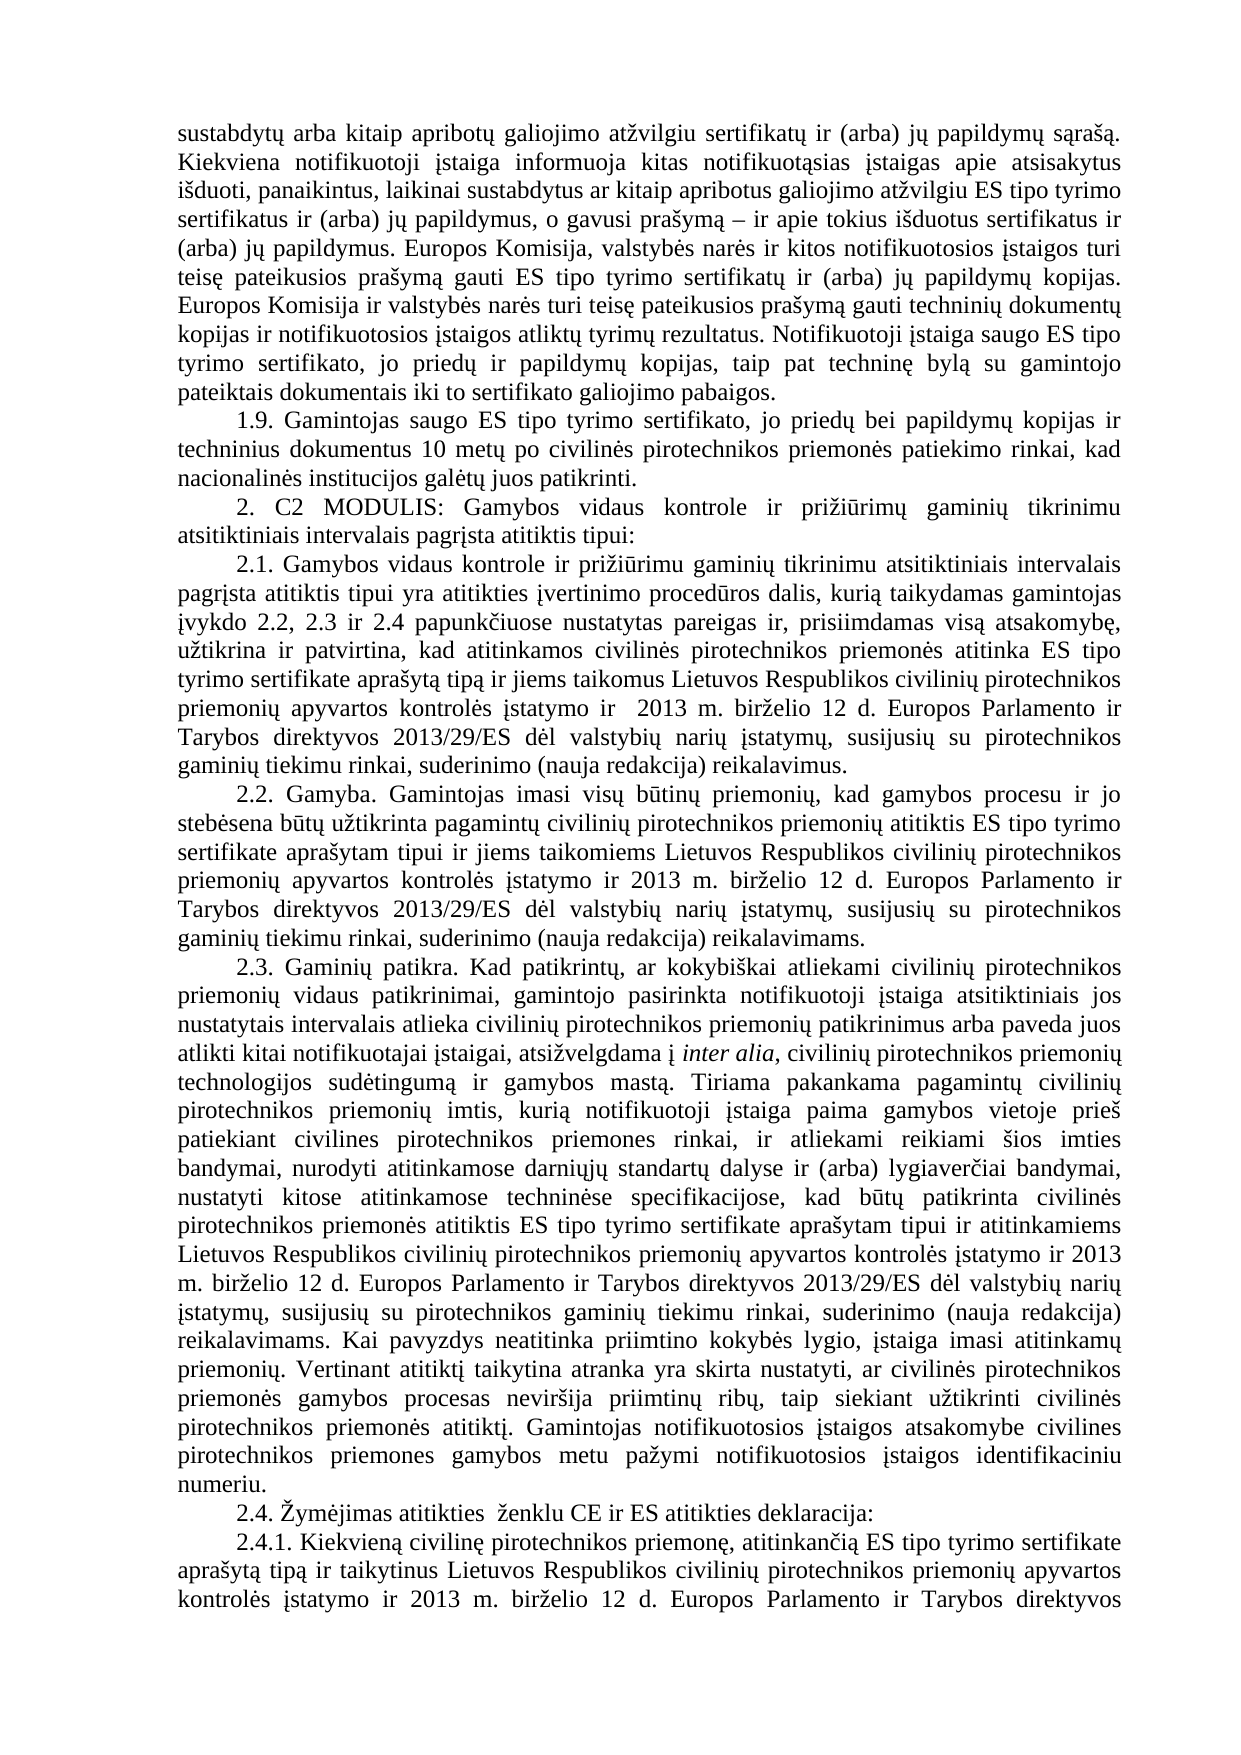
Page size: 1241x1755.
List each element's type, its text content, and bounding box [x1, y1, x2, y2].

text 2.4.1. Kiekvieną civilinę pirotechnikos priemonę, atitinkančią ES tipo tyrimo sertifikate aprašytą tipą ir taikytinus Lietuvos Respublikos civilinių pirotechnikos priemonių apyvartos kontrolės įstatymo ir 2013 m. birželio 12 d. Europos Parlamento ir Tarybos direktyvos [177, 1527, 1122, 1613]
text 2.1. Gamybos vidaus kontrole ir prižiūrimu gaminių tikrinimu atsitiktiniais intervalais pagrįsta atitiktis tipui yra atitikties įvertinimo procedūros dalis, kurią taikydamas gamintojas įvykdo 2.2, 2.3 ir 2.4 papunkčiuose nustatytas pareigas ir, prisiimdamas visą atsakomybę, užtikrina ir patvirtina, kad atitinkamos civilinės pirotechnikos priemonės atitinka ES tipo tyrimo sertifikate aprašytą tipą ir jiems taikomus Lietuvos Respublikos civilinių pirotechnikos priemonių apyvartos kontrolės įstatymo ir 2013 m. birželio 12 d. Europos Parlamento ir Tarybos direktyvos 2013/29/ES dėl valstybių narių įstatymų, susijusių su pirotechnikos gaminių tiekimu rinkai, suderinimo (nauja redakcija) reikalavimus. [177, 549, 1122, 779]
text 1.9. Gamintojas saugo ES tipo tyrimo sertifikato, jo priedų bei papildymų kopijas ir techninius dokumentus 10 metų po civilinės pirotechnikos priemonės patiekimo rinkai, kad nacionalinės institucijos galėtų juos patikrinti. [177, 406, 1122, 492]
text 2.3. Gaminių patikra. Kad patikrintų, ar kokybiškai atliekami civilinių pirotechnikos priemonių vidaus patikrinimai, gamintojo pasirinkta notifikuotoji įstaiga atsitiktiniais jos nustatytais intervalais atlieka civilinių pirotechnikos priemonių patikrinimus arba paveda juos atlikti kitai notifikuotajai įstaigai, atsižvelgdama į inter alia, civilinių pirotechnikos priemonių technologijos sudėtingumą ir gamybos mastą. Tiriama pakankama pagamintų civilinių pirotechnikos priemonių imtis, kurią notifikuotoji įstaiga paima gamybos vietoje prieš patiekiant civilines pirotechnikos priemones rinkai, ir atliekami reikiami šios imties bandymai, nurodyti atitinkamose darniųjų standartų dalyse ir (arba) lygiaverčiai bandymai, nustatyti kitose atitinkamose techninėse specifikacijose, kad būtų patikrinta civilinės pirotechnikos priemonės atitiktis ES tipo tyrimo sertifikate aprašytam tipui ir atitinkamiems Lietuvos Respublikos civilinių pirotechnikos priemonių apyvartos kontrolės įstatymo ir 2013 m. birželio 12 d. Europos Parlamento ir Tarybos direktyvos 2013/29/ES dėl valstybių narių įstatymų, susijusių su pirotechnikos gaminių tiekimu rinkai, suderinimo (nauja redakcija) reikalavimams. Kai pavyzdys neatitinka priimtino kokybės lygio, įstaiga imasi atitinkamų priemonių. Vertinant atitiktį taikytina atranka yra skirta nustatyti, ar civilinės pirotechnikos priemonės gamybos procesas neviršija priimtinų ribų, taip siekiant užtikrinti civilinės pirotechnikos priemonės atitiktį. Gamintojas notifikuotosios įstaigos atsakomybe civilines pirotechnikos priemones gamybos metu pažymi notifikuotosios įstaigos identifikaciniu numeriu. [177, 952, 1122, 1498]
text 2.4. Žymėjimas atitikties ženklu CE ir ES atitikties deklaracija: [177, 1498, 1122, 1527]
text sustabdytų arba kitaip apribotų galiojimo atžvilgiu sertifikatų ir (arba) jų papildymų sąrašą. Kiekviena notifikuotoji įstaiga informuoja kitas notifikuotąsias įstaigas apie atsisakytus išduoti, panaikintus, laikinai sustabdytus ar kitaip apribotus galiojimo atžvilgiu ES tipo tyrimo sertifikatus ir (arba) jų papildymus, o gavusi prašymą – ir apie tokius išduotus sertifikatus ir (arba) jų papildymus. Europos Komisija, valstybės narės ir kitos notifikuotosios įstaigos turi teisę pateikusios prašymą gauti ES tipo tyrimo sertifikatų ir (arba) jų papildymų kopijas. Europos Komisija ir valstybės narės turi teisę pateikusios prašymą gauti techninių dokumentų kopijas ir notifikuotosios įstaigos atliktų tyrimų rezultatus. Notifikuotoji įstaiga saugo ES tipo tyrimo sertifikato, jo priedų ir papildymų kopijas, taip pat techninę bylą su gamintojo pateiktais dokumentais iki to sertifikato galiojimo pabaigos. [177, 118, 1122, 406]
text 2.2. Gamyba. Gamintojas imasi visų būtinų priemonių, kad gamybos procesu ir jo stebėsena būtų užtikrinta pagamintų civilinių pirotechnikos priemonių atitiktis ES tipo tyrimo sertifikate aprašytam tipui ir jiems taikomiems Lietuvos Respublikos civilinių pirotechnikos priemonių apyvartos kontrolės įstatymo ir 2013 m. birželio 12 d. Europos Parlamento ir Tarybos direktyvos 2013/29/ES dėl valstybių narių įstatymų, susijusių su pirotechnikos gaminių tiekimu rinkai, suderinimo (nauja redakcija) reikalavimams. [177, 779, 1122, 952]
text 2. C2 MODULIS: Gamybos vidaus kontrole ir prižiūrimų gaminių tikrinimu atsitiktiniais intervalais pagrįsta atitiktis tipui: [177, 492, 1122, 549]
